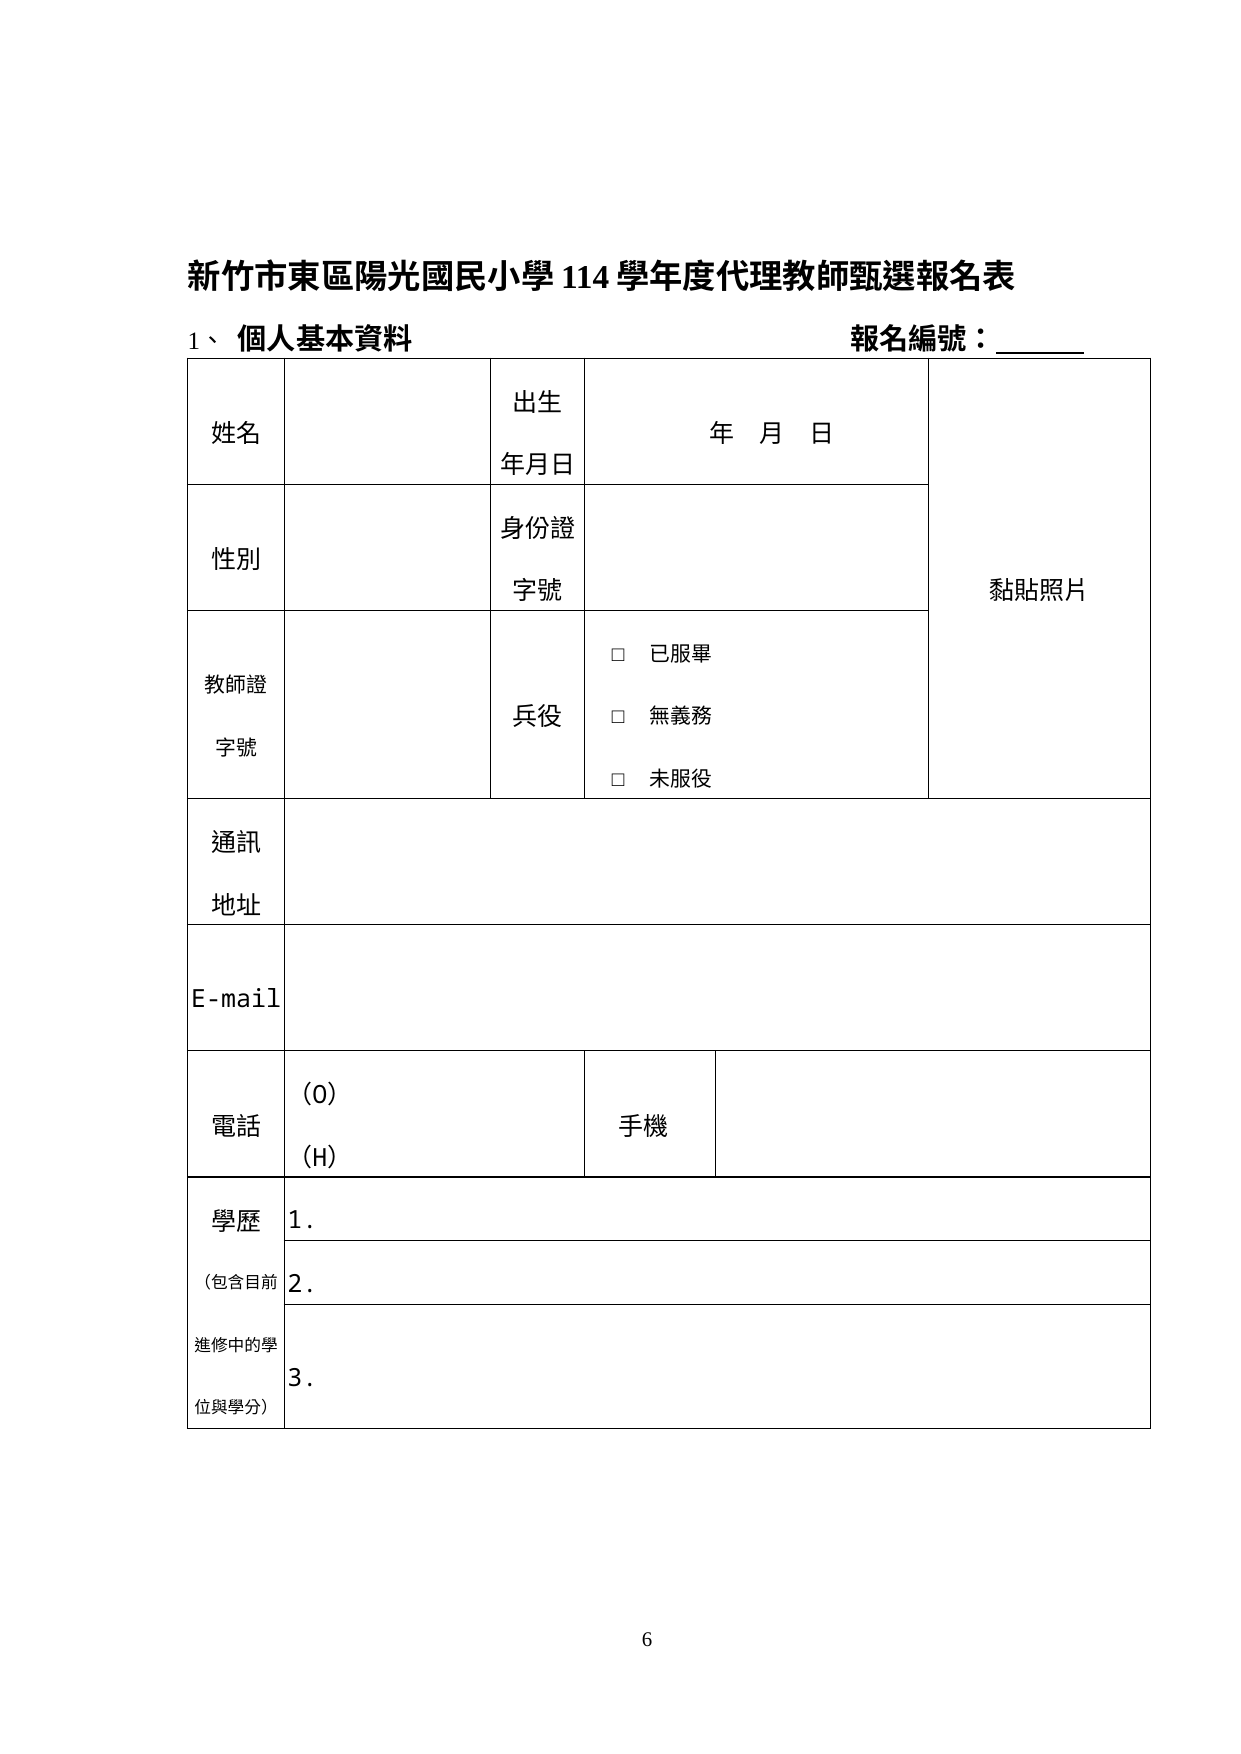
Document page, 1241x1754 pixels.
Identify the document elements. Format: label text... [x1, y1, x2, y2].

table_cell [285, 485, 490, 610]
table_header [285, 359, 490, 484]
table_cell [716, 1051, 1150, 1176]
table_cell 兵役 [491, 611, 584, 798]
table_cell [285, 799, 1150, 924]
table_cell [285, 611, 490, 798]
table_cell [285, 925, 1150, 1050]
table_cell 手機 [585, 1051, 715, 1176]
table_header 姓名 [188, 359, 284, 484]
table_cell 通訊 地址 [188, 799, 284, 924]
table_cell 2. [285, 1241, 1150, 1303]
table_cell E-mail [188, 925, 284, 1050]
table_cell 電話 [188, 1051, 284, 1176]
table_cell 3. [285, 1305, 1150, 1427]
table_header 黏貼照片 [929, 359, 1150, 798]
table_cell 教師證 字號 [188, 611, 284, 798]
table_cell [585, 485, 928, 610]
text 新竹市東區陽光國民小學114學年度代理教師甄選報名表 [187, 233, 1106, 295]
table_cell 身份證 字號 [491, 485, 584, 610]
table_cell 1. [285, 1178, 1150, 1240]
table_header 出生 年月日 [491, 359, 584, 484]
list 個人基本資料 報名編號： [187, 295, 1106, 358]
table_header 年 月 日 [585, 359, 928, 484]
table_cell 學歷 （包含目前進修中的學位與學分） [188, 1178, 284, 1427]
table_cell 性別 [188, 485, 284, 610]
table_cell 已服畢 無義務 未服役 [585, 611, 928, 798]
table_cell （O） （H） [285, 1051, 584, 1176]
